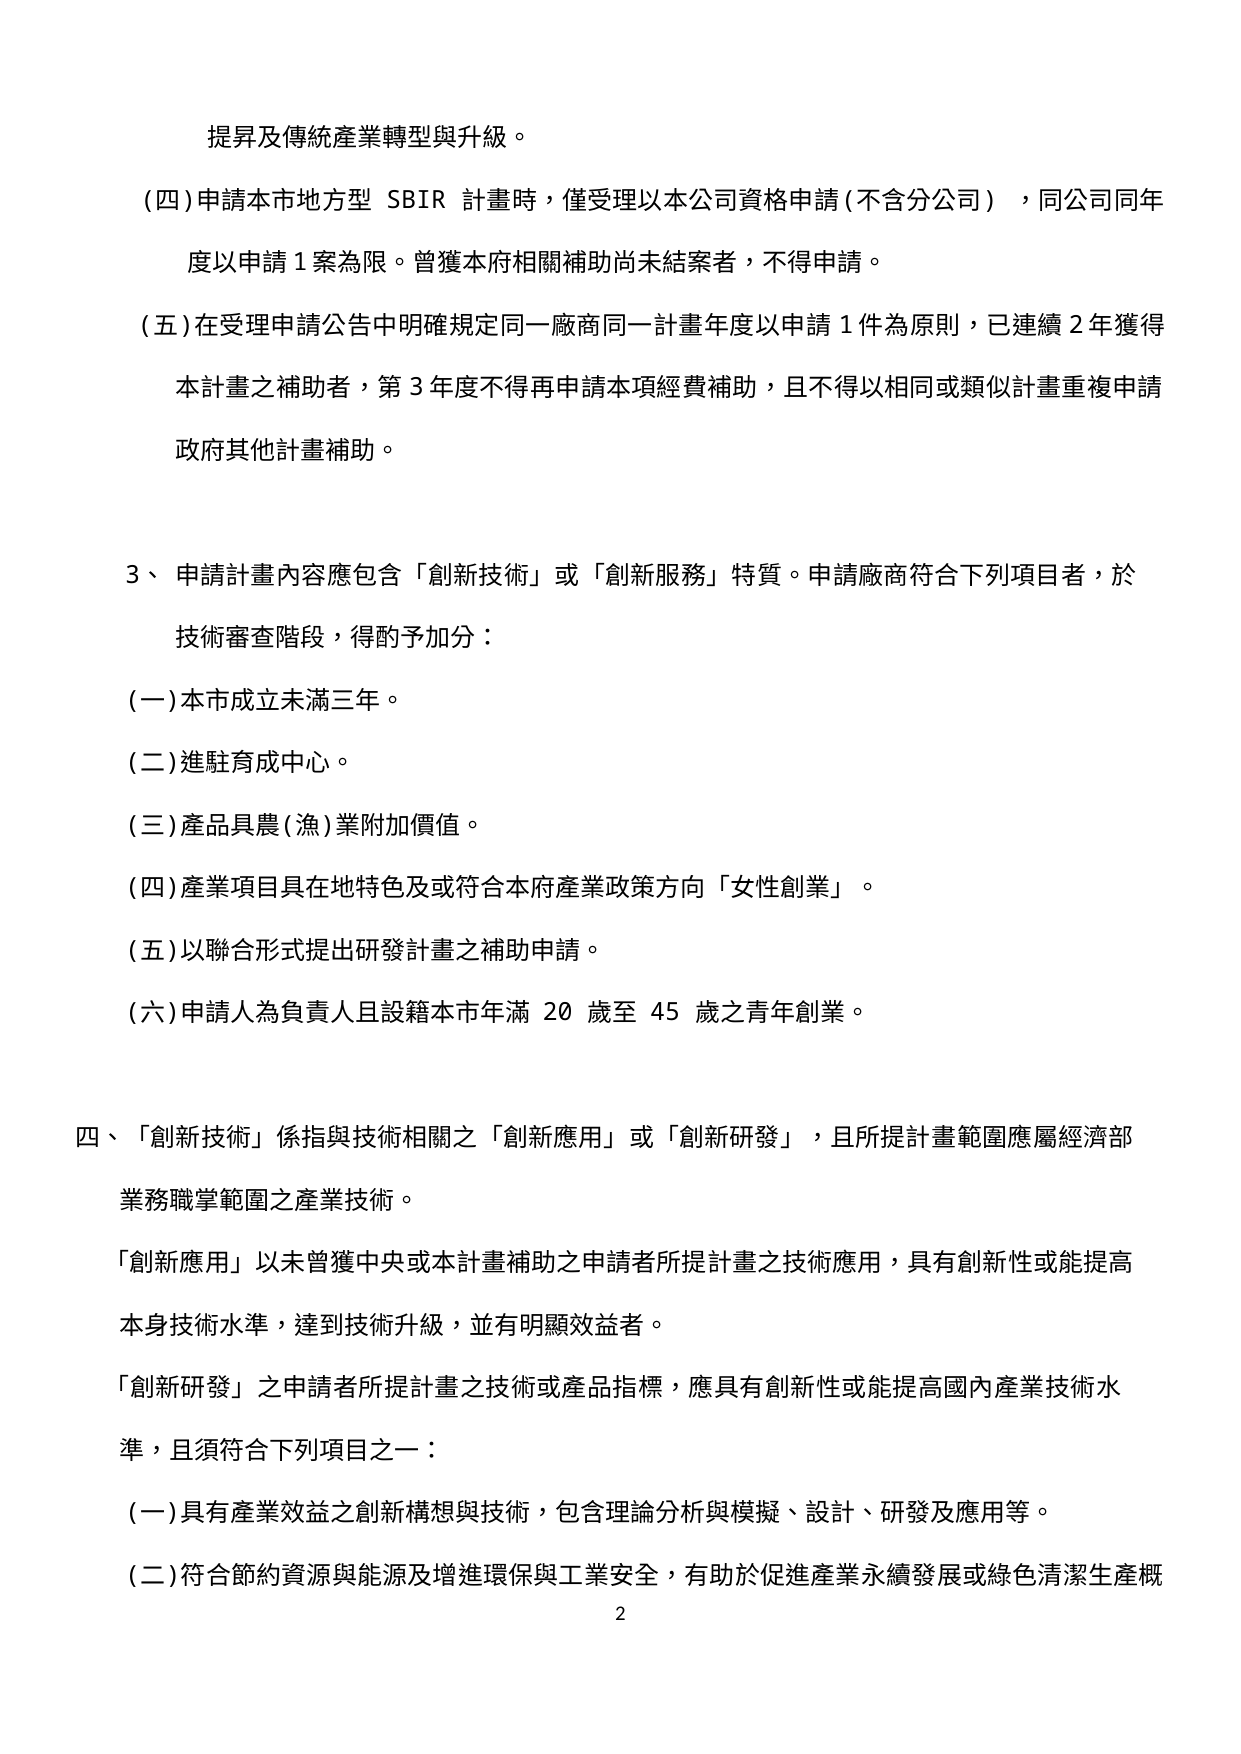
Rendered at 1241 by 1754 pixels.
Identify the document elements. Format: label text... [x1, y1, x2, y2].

text (四)產業項目具在地特色及或符合本府產業政策方向「女性創業」。 [125, 844, 1165, 907]
list 申請計畫內容應包含「創新技術」或「創新服務」特質。申請廠商符合下列項目者，於技術審查階段，得酌予加分： [125, 532, 1137, 657]
text 四、「創新技術」係指與技術相關之「創新應用」或「創新研發」，且所提計畫範圍應屬經濟部業務職掌範圍之產業技術。 [75, 1094, 1137, 1219]
text 提昇及傳統產業轉型與升級。 [174, 94, 1165, 157]
text (六)申請人為負責人且設籍本市年滿 20 歲至 45 歲之青年創業。 [125, 969, 1165, 1032]
text (二)符合節約資源與能源及增進環保與工業安全，有助於促進產業永續發展或綠色清潔生產概 [125, 1532, 1165, 1594]
text (五)在受理申請公告中明確規定同一廠商同一計畫年度以申請1件為原則，已連續2年獲得本計畫之補助者，第3年度不得再申請本項經費補助，且不得以相同或類似計畫重複申請政府其他計畫補助。 [137, 282, 1165, 469]
text (四)申請本市地方型 SBIR 計畫時，僅受理以本公司資格申請(不含分公司) ，同公司同年度以申請1案為限。曾獲本府相關補助尚未結案者，不得申請。 [125, 157, 1165, 282]
text (一)具有產業效益之創新構想與技術，包含理論分析與模擬、設計、研發及應用等。 [125, 1469, 1165, 1532]
text (一)本市成立未滿三年。 [125, 657, 1165, 719]
text 「創新應用」以未曾獲中央或本計畫補助之申請者所提計畫之技術應用，具有創新性或能提高本身技術水準，達到技術升級，並有明顯效益者。 [104, 1219, 1137, 1344]
text (五)以聯合形式提出研發計畫之補助申請。 [125, 907, 1165, 969]
text (三)產品具農(漁)業附加價值。 [125, 782, 1165, 844]
text 「創新研發」之申請者所提計畫之技術或產品指標，應具有創新性或能提高國內產業技術水準，且須符合下列項目之一： [104, 1344, 1123, 1469]
text (二)進駐育成中心。 [125, 719, 1165, 782]
